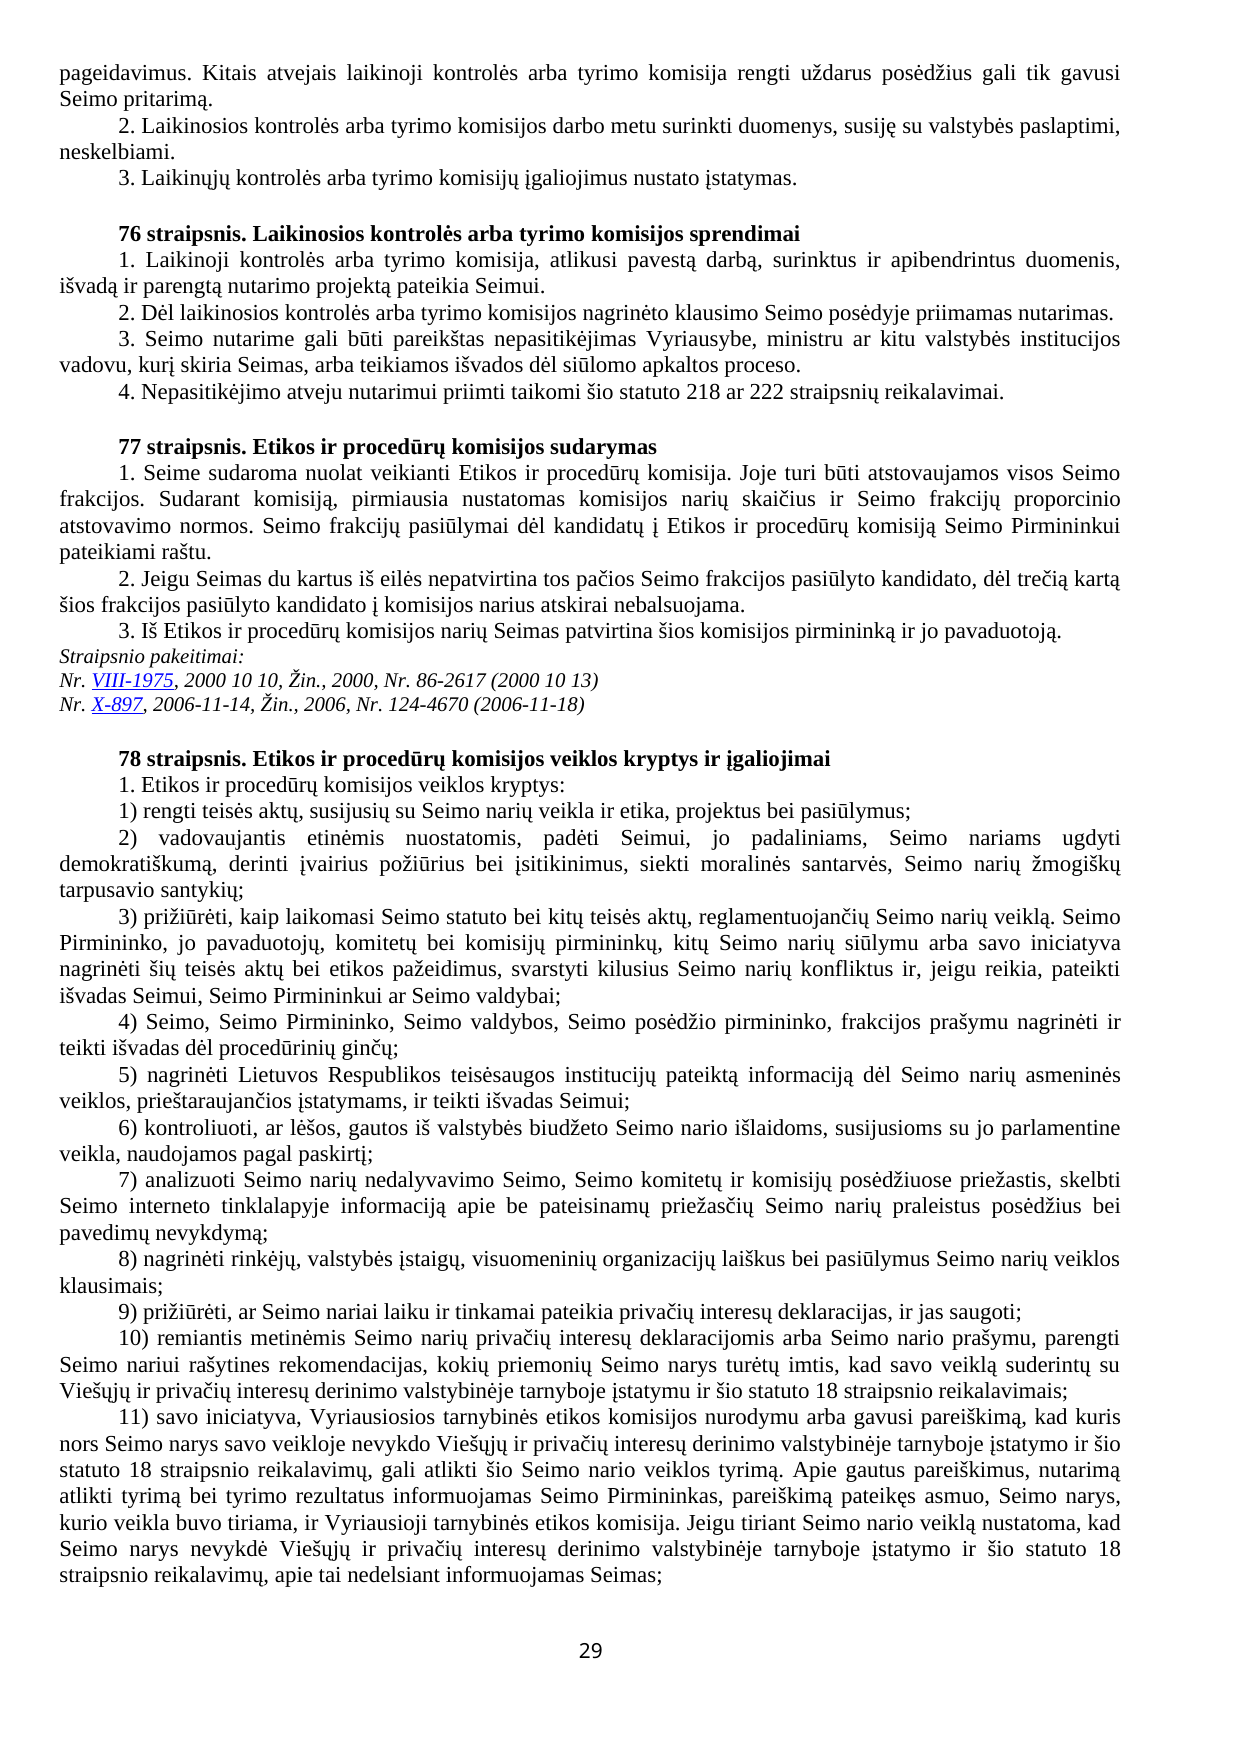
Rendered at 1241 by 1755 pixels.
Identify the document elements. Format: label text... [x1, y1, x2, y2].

text 1. Laikinoji kontrolės arba tyrimo komisija, atlikusi pavestą darbą, surinktus ir apibendrintus duomenis, išvadą ir parengtą nutarimo projektą pateikia Seimui. [59, 246, 1122, 299]
text Nr. VIII-1975, 2000 10 10, Žin., 2000, Nr. 86-2617 (2000 10 13) [59, 668, 1122, 692]
text 2. Jeigu Seimas du kartus iš eilės nepatvirtina tos pačios Seimo frakcijos pasiūlyto kandidato, dėl trečią kartą šios frakcijos pasiūlyto kandidato į komisijos narius atskirai nebalsuojama. [59, 564, 1122, 617]
text 4. Nepasitikėjimo atveju nutarimui priimti taikomi šio statuto 218 ar 222 straipsnių reikalavimai. [59, 378, 1122, 404]
text 10) remiantis metinėmis Seimo narių privačių interesų deklaracijomis arba Seimo nario prašymu, parengti Seimo nariui rašytines rekomendacijas, kokių priemonių Seimo narys turėtų imtis, kad savo veiklą suderintų su Viešųjų ir privačių interesų derinimo valstybinėje tarnyboje įstatymu ir šio statuto 18 straipsnio reikalavimais; [59, 1324, 1122, 1403]
text 4) Seimo, Seimo Pirmininko, Seimo valdybos, Seimo posėdžio pirmininko, frakcijos prašymu nagrinėti ir teikti išvadas dėl procedūrinių ginčų; [59, 1008, 1122, 1061]
text 1) rengti teisės aktų, susijusių su Seimo narių veikla ir etika, projektus bei pasiūlymus; [59, 797, 1122, 824]
text 3. Seimo nutarime gali būti pareikštas nepasitikėjimas Vyriausybe, ministru ar kitu valstybės institucijos vadovu, kurį skiria Seimas, arba teikiamos išvados dėl siūlomo apkaltos proceso. [59, 325, 1122, 378]
text 3) prižiūrėti, kaip laikomasi Seimo statuto bei kitų teisės aktų, reglamentuojančių Seimo narių veiklą. Seimo Pirmininko, jo pavaduotojų, komitetų bei komisijų pirmininkų, kitų Seimo narių siūlymu arba savo iniciatyva nagrinėti šių teisės aktų bei etikos pažeidimus, svarstyti kilusius Seimo narių konfliktus ir, jeigu reikia, pateikti išvadas Seimui, Seimo Pirmininkui ar Seimo valdybai; [59, 903, 1122, 1008]
text 7) analizuoti Seimo narių nedalyvavimo Seimo, Seimo komitetų ir komisijų posėdžiuose priežastis, skelbti Seimo interneto tinklalapyje informaciją apie be pateisinamų priežasčių Seimo narių praleistus posėdžius bei pavedimų nevykdymą; [59, 1166, 1122, 1245]
text pageidavimus. Kitais atvejais laikinoji kontrolės arba tyrimo komisija rengti uždarus posėdžius gali tik gavusi Seimo pritarimą. [59, 59, 1122, 112]
text 76 straipsnis. Laikinosios kontrolės arba tyrimo komisijos sprendimai [59, 219, 1122, 246]
text 3. Iš Etikos ir procedūrų komisijos narių Seimas patvirtina šios komisijos pirmininką ir jo pavaduotoją. [59, 617, 1122, 644]
text 1. Etikos ir procedūrų komisijos veiklos kryptys: [59, 771, 1122, 797]
text 9) prižiūrėti, ar Seimo nariai laiku ir tinkamai pateikia privačių interesų deklaracijas, ir jas saugoti; [59, 1298, 1122, 1324]
text 6) kontroliuoti, ar lėšos, gautos iš valstybės biudžeto Seimo nario išlaidoms, susijusioms su jo parlamentine veikla, naudojamos pagal paskirtį; [59, 1113, 1122, 1166]
text 78 straipsnis. Etikos ir procedūrų komisijos veiklos kryptys ir įgaliojimai [59, 744, 1122, 771]
text Nr. X-897, 2006-11-14, Žin., 2006, Nr. 124-4670 (2006-11-18) [59, 692, 1122, 716]
text 2. Laikinosios kontrolės arba tyrimo komisijos darbo metu surinkti duomenys, susiję su valstybės paslaptimi, neskelbiami. [59, 112, 1122, 164]
text 2. Dėl laikinosios kontrolės arba tyrimo komisijos nagrinėto klausimo Seimo posėdyje priimamas nutarimas. [59, 299, 1122, 325]
text 11) savo iniciatyva, Vyriausiosios tarnybinės etikos komisijos nurodymu arba gavusi pareiškimą, kad kuris nors Seimo narys savo veikloje nevykdo Viešųjų ir privačių interesų derinimo valstybinėje tarnyboje įstatymo ir šio statuto 18 straipsnio reikalavimų, gali atlikti šio Seimo nario veiklos tyrimą. Apie gautus pareiškimus, nutarimą atlikti tyrimą bei tyrimo rezultatus informuojamas Seimo Pirmininkas, pareiškimą pateikęs asmuo, Seimo narys, kurio veikla buvo tiriama, ir Vyriausioji tarnybinės etikos komisija. Jeigu tiriant Seimo nario veiklą nustatoma, kad Seimo narys nevykdė Viešųjų ir privačių interesų derinimo valstybinėje tarnyboje įstatymo ir šio statuto 18 straipsnio reikalavimų, apie tai nedelsiant informuojamas Seimas; [59, 1403, 1122, 1588]
text 1. Seime sudaroma nuolat veikianti Etikos ir procedūrų komisija. Joje turi būti atstovaujamos visos Seimo frakcijos. Sudarant komisiją, pirmiausia nustatomas komisijos narių skaičius ir Seimo frakcijų proporcinio atstovavimo normos. Seimo frakcijų pasiūlymai dėl kandidatų į Etikos ir procedūrų komisiją Seimo Pirmininkui pateikiami raštu. [59, 459, 1122, 564]
text 2) vadovaujantis etinėmis nuostatomis, padėti Seimui, jo padaliniams, Seimo nariams ugdyti demokratiškumą, derinti įvairius požiūrius bei įsitikinimus, siekti moralinės santarvės, Seimo narių žmogiškų tarpusavio santykių; [59, 824, 1122, 903]
text 3. Laikinųjų kontrolės arba tyrimo komisijų įgaliojimus nustato įstatymas. [59, 164, 1122, 191]
text Straipsnio pakeitimai: [59, 644, 1122, 668]
text 5) nagrinėti Lietuvos Respublikos teisėsaugos institucijų pateiktą informaciją dėl Seimo narių asmeninės veiklos, prieštaraujančios įstatymams, ir teikti išvadas Seimui; [59, 1061, 1122, 1113]
text 77 straipsnis. Etikos ir procedūrų komisijos sudarymas [59, 433, 1122, 459]
text 8) nagrinėti rinkėjų, valstybės įstaigų, visuomeninių organizacijų laiškus bei pasiūlymus Seimo narių veiklos klausimais; [59, 1245, 1122, 1298]
